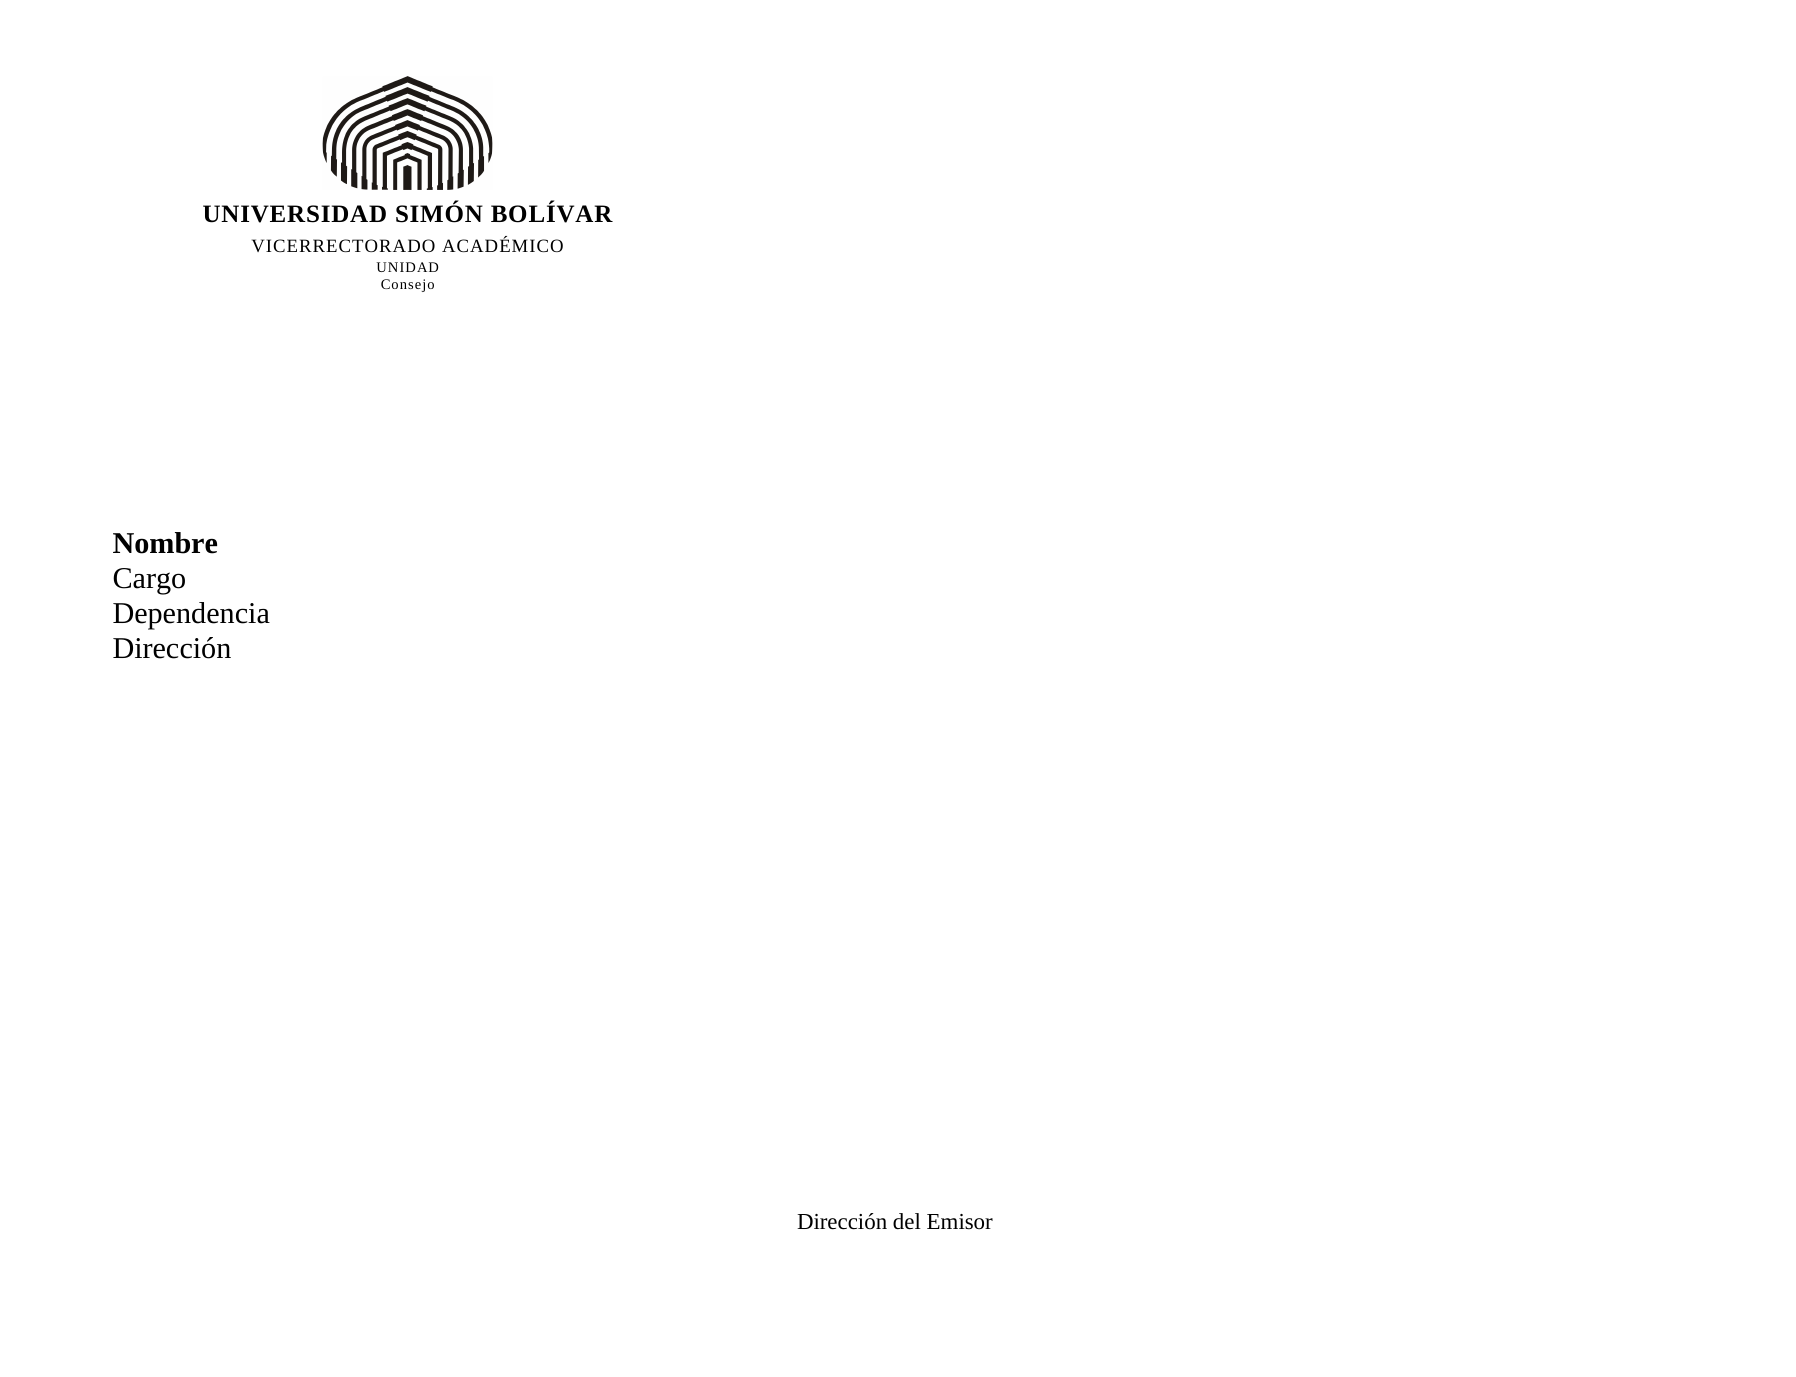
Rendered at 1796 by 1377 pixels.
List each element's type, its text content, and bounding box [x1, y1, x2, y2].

table_cell [112, 293, 806, 526]
table_header [806, 77, 1692, 292]
table_header UNIVERSIDAD SIMÓN BOLÍVAR VICERRECTORADO ACADÉMICO UNIDAD Consejo [112, 77, 703, 292]
picture [322, 76, 493, 190]
table_header [703, 77, 806, 292]
table_cell Nombre Cargo Dependencia Dirección [112, 526, 806, 724]
table_cell [806, 293, 1692, 526]
table_header Dirección del Emisor [112, 1208, 1677, 1261]
table_cell [806, 526, 1692, 724]
